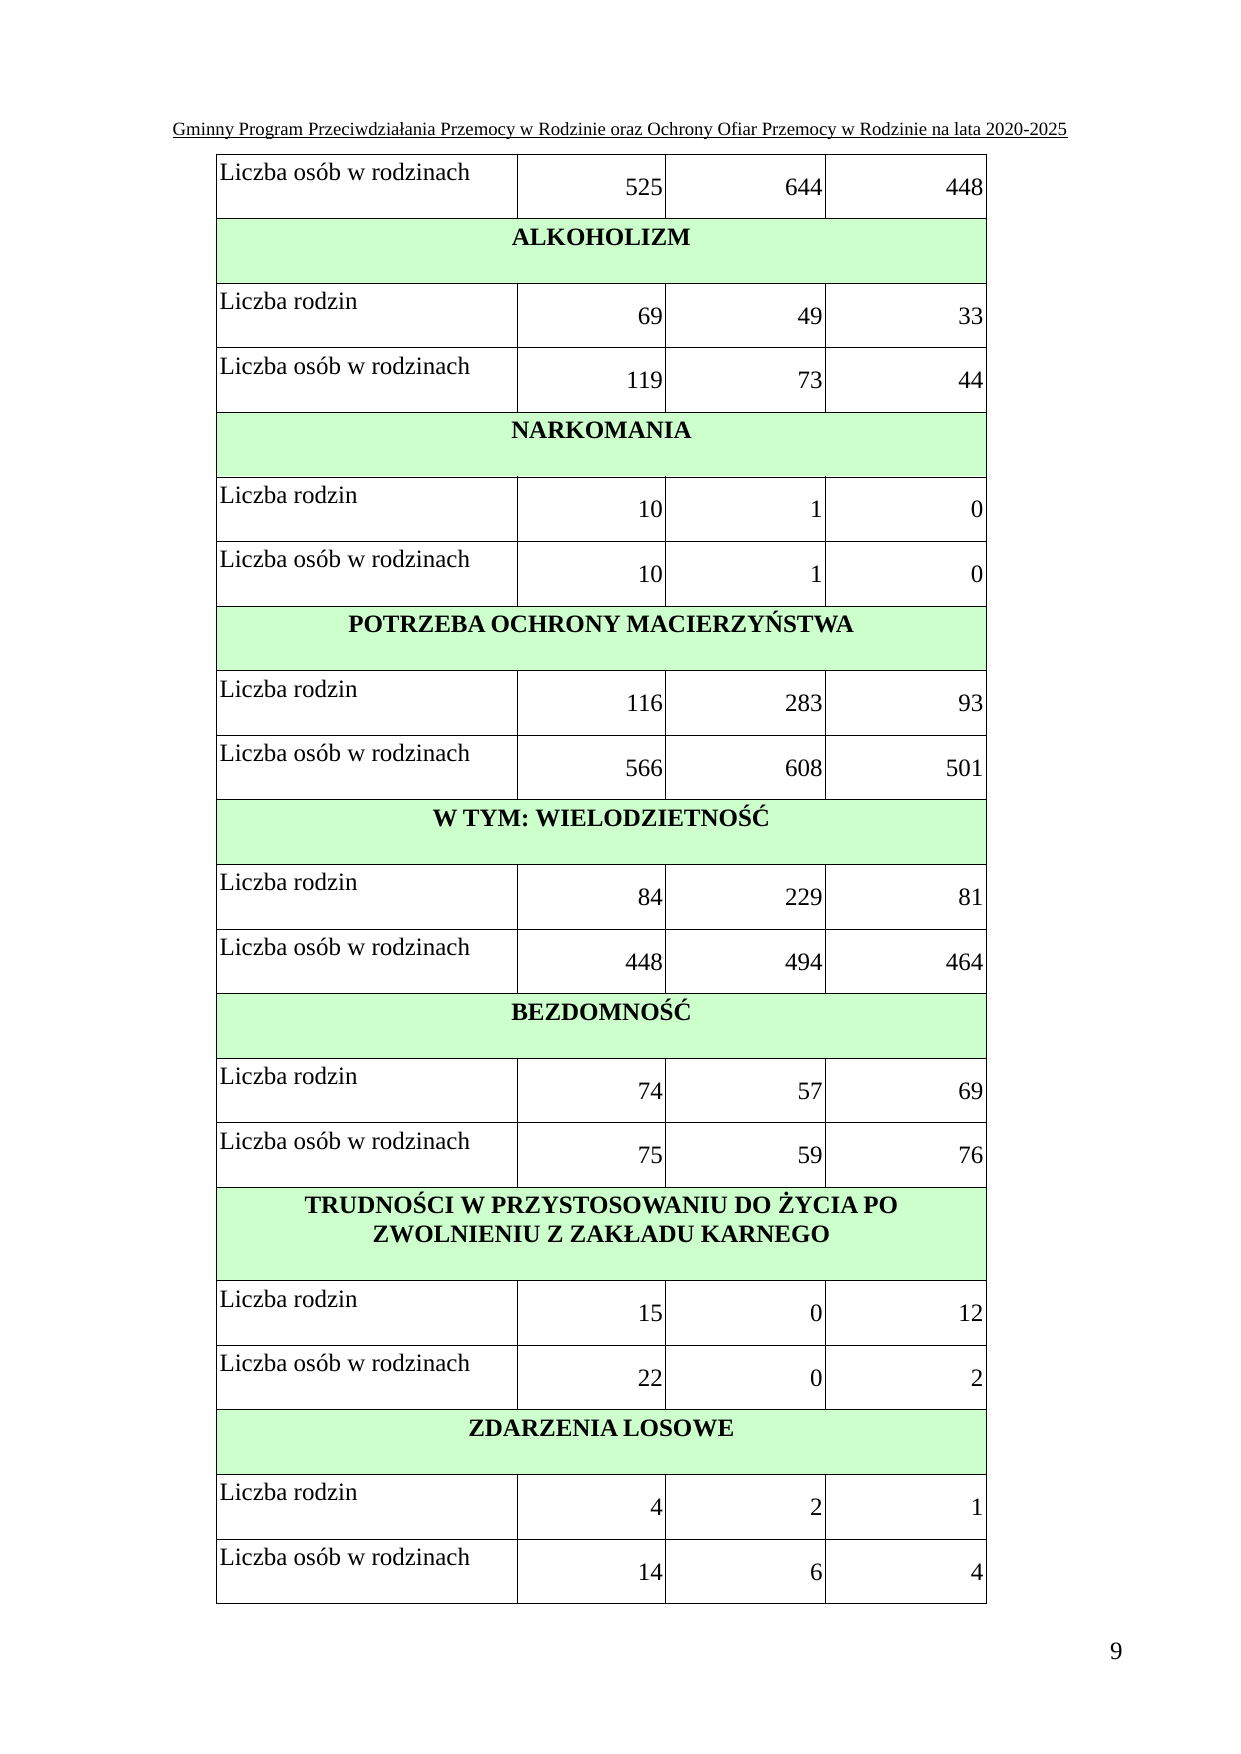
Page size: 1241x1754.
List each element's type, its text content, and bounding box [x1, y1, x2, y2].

table_cell 84 [518, 865, 665, 928]
table_cell 283 [666, 671, 825, 735]
table_cell 44 [826, 348, 986, 412]
table_cell Liczba osób w rodzinach [217, 1346, 517, 1409]
table_cell 119 [518, 348, 665, 412]
table_cell 22 [518, 1346, 665, 1409]
table_cell Liczba osób w rodzinach [217, 348, 517, 412]
table_cell Liczba osób w rodzinach [217, 1540, 517, 1603]
table_cell Liczba rodzin [217, 865, 517, 928]
table_cell 59 [666, 1123, 825, 1187]
table_cell TRUDNOŚCI W PRZYSTOSOWANIU DO ŻYCIA PO ZWOLNIENIU Z ZAKŁADU KARNEGO [217, 1188, 986, 1280]
table_cell 4 [518, 1475, 665, 1538]
table_cell 448 [518, 930, 665, 993]
table_cell Liczba rodzin [217, 284, 517, 347]
table_cell Liczba rodzin [217, 478, 517, 541]
table_cell 464 [826, 930, 986, 993]
table_cell 608 [666, 736, 825, 799]
table_cell 57 [666, 1059, 825, 1122]
table_cell Liczba osób w rodzinach [217, 736, 517, 799]
table_cell 74 [518, 1059, 665, 1122]
table_cell Liczba rodzin [217, 671, 517, 735]
table_cell Liczba osób w rodzinach [217, 1123, 517, 1187]
table_cell Liczba rodzin [217, 1475, 517, 1538]
table_cell 49 [666, 284, 825, 347]
table_cell 81 [826, 865, 986, 928]
table_cell 75 [518, 1123, 665, 1187]
table_cell ZDARZENIA LOSOWE [217, 1410, 986, 1474]
table_cell Liczba rodzin [217, 1281, 517, 1345]
table_cell 6 [666, 1540, 825, 1603]
table_cell Liczba osób w rodzinach [217, 542, 517, 606]
table_cell POTRZEBA OCHRONY MACIERZYŃSTWA [217, 607, 986, 670]
table_cell W TYM: WIELODZIETNOŚĆ [217, 800, 986, 864]
table_cell 1 [826, 1475, 986, 1538]
table_cell 1 [666, 542, 825, 606]
table_cell 76 [826, 1123, 986, 1187]
table_cell 116 [518, 671, 665, 735]
table_cell ALKOHOLIZM [217, 219, 986, 283]
table_cell 33 [826, 284, 986, 347]
table_cell 93 [826, 671, 986, 735]
table_cell 1 [666, 478, 825, 541]
table_cell 15 [518, 1281, 665, 1345]
table_cell 0 [826, 478, 986, 541]
table_cell 4 [826, 1540, 986, 1603]
table_cell NARKOMANIA [217, 413, 986, 476]
table_cell 0 [666, 1346, 825, 1409]
table_cell 10 [518, 542, 665, 606]
table_cell 69 [518, 284, 665, 347]
table_cell 73 [666, 348, 825, 412]
table_cell 448 [826, 155, 986, 218]
table_cell 0 [826, 542, 986, 606]
table_cell 494 [666, 930, 825, 993]
table_cell 14 [518, 1540, 665, 1603]
table_cell BEZDOMNOŚĆ [217, 994, 986, 1058]
table_cell 644 [666, 155, 825, 218]
table_cell 69 [826, 1059, 986, 1122]
table_cell 566 [518, 736, 665, 799]
table_cell 525 [518, 155, 665, 218]
table_cell 501 [826, 736, 986, 799]
table_cell 2 [666, 1475, 825, 1538]
table_cell Liczba osób w rodzinach [217, 930, 517, 993]
table_cell 12 [826, 1281, 986, 1345]
table_cell 2 [826, 1346, 986, 1409]
table_cell Liczba rodzin [217, 1059, 517, 1122]
table_cell 0 [666, 1281, 825, 1345]
table_cell 229 [666, 865, 825, 928]
table_cell Liczba osób w rodzinach [217, 155, 517, 218]
table_cell 10 [518, 478, 665, 541]
